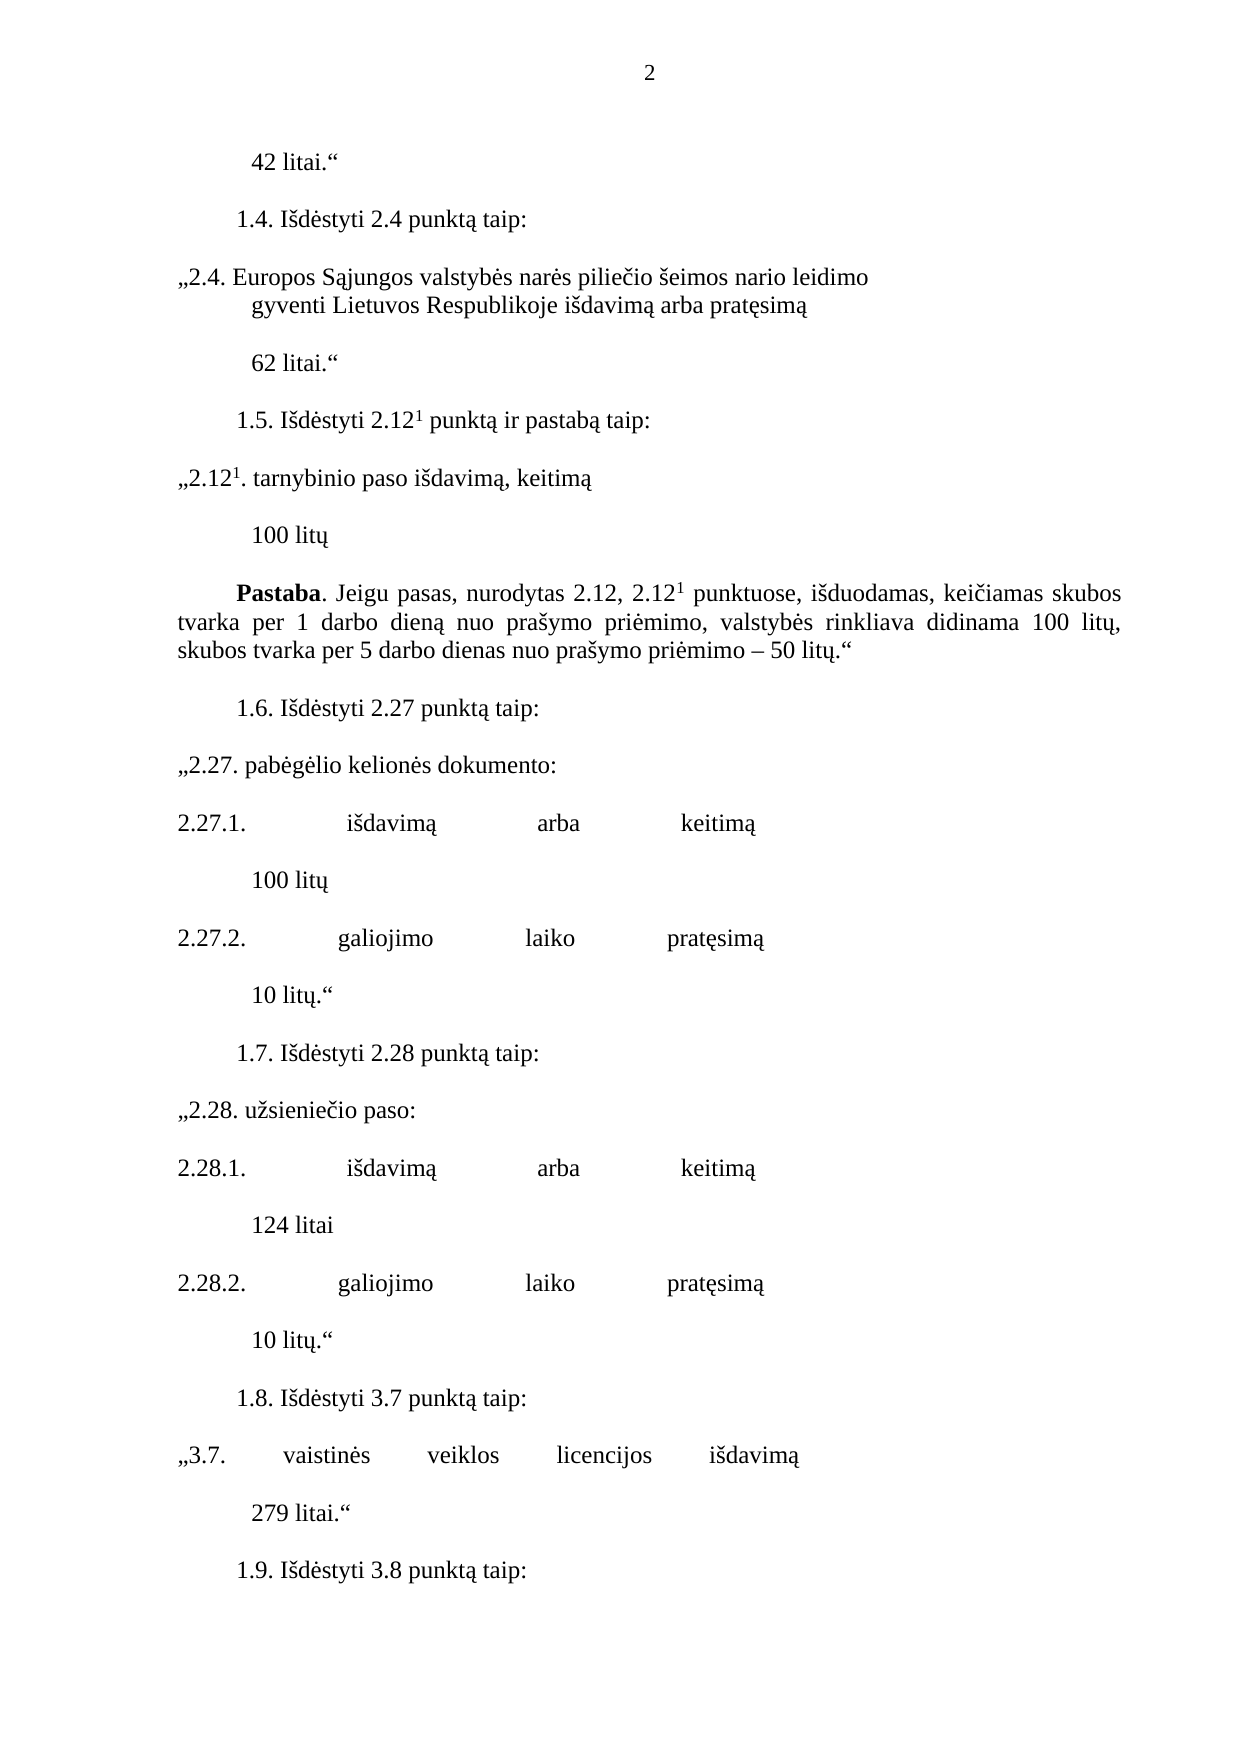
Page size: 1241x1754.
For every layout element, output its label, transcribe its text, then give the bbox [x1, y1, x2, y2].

text 1.4. Išdėstyti 2.4 punktą taip: [177, 204, 1122, 233]
text 2.27.1. išdavimą arba keitimą 100 litų [177, 808, 856, 894]
text 1.6. Išdėstyti 2.27 punktą taip: [177, 693, 1122, 722]
text 2.27.2. galiojimo laiko pratęsimą 10 litų.“ [177, 923, 856, 1009]
text 42 litai.“ [177, 118, 871, 176]
text „2.121. tarnybinio paso išdavimą, keitimą 100 litų [177, 463, 871, 549]
text „3.7. vaistinės veiklos licencijos išdavimą 279 litai.“ [177, 1441, 856, 1527]
text 2.28.1. išdavimą arba keitimą 124 litai [177, 1153, 856, 1239]
text 1.8. Išdėstyti 3.7 punktą taip: [177, 1383, 1122, 1412]
text 1.5. Išdėstyti 2.121 punktą ir pastabą taip: [177, 406, 1122, 434]
text „2.28. užsieniečio paso: [177, 1096, 856, 1124]
text „2.27. pabėgėlio kelionės dokumento: [177, 751, 871, 779]
text Pastaba. Jeigu pasas, nurodytas 2.12, 2.121 punktuose, išduodamas, keičiamas skubos tvarka per 1 darbo dieną nuo prašymo priėmimo, valstybės rinkliava didinama 100 litų, skubos tvarka per 5 darbo dienas nuo prašymo priėmimo – 50 litų.“ [177, 578, 1122, 664]
text 1.9. Išdėstyti 3.8 punktą taip: [177, 1556, 1122, 1584]
text 1.7. Išdėstyti 2.28 punktą taip: [177, 1038, 1122, 1067]
text 2.28.2. galiojimo laiko pratęsimą 10 litų.“ [177, 1268, 856, 1354]
text „2.4. Europos Sąjungos valstybės narės piliečio šeimos nario leidimo gyventi Lietuvos Respublikoje išdavimą arba pratęsimą 62 litai.“ [177, 262, 871, 377]
